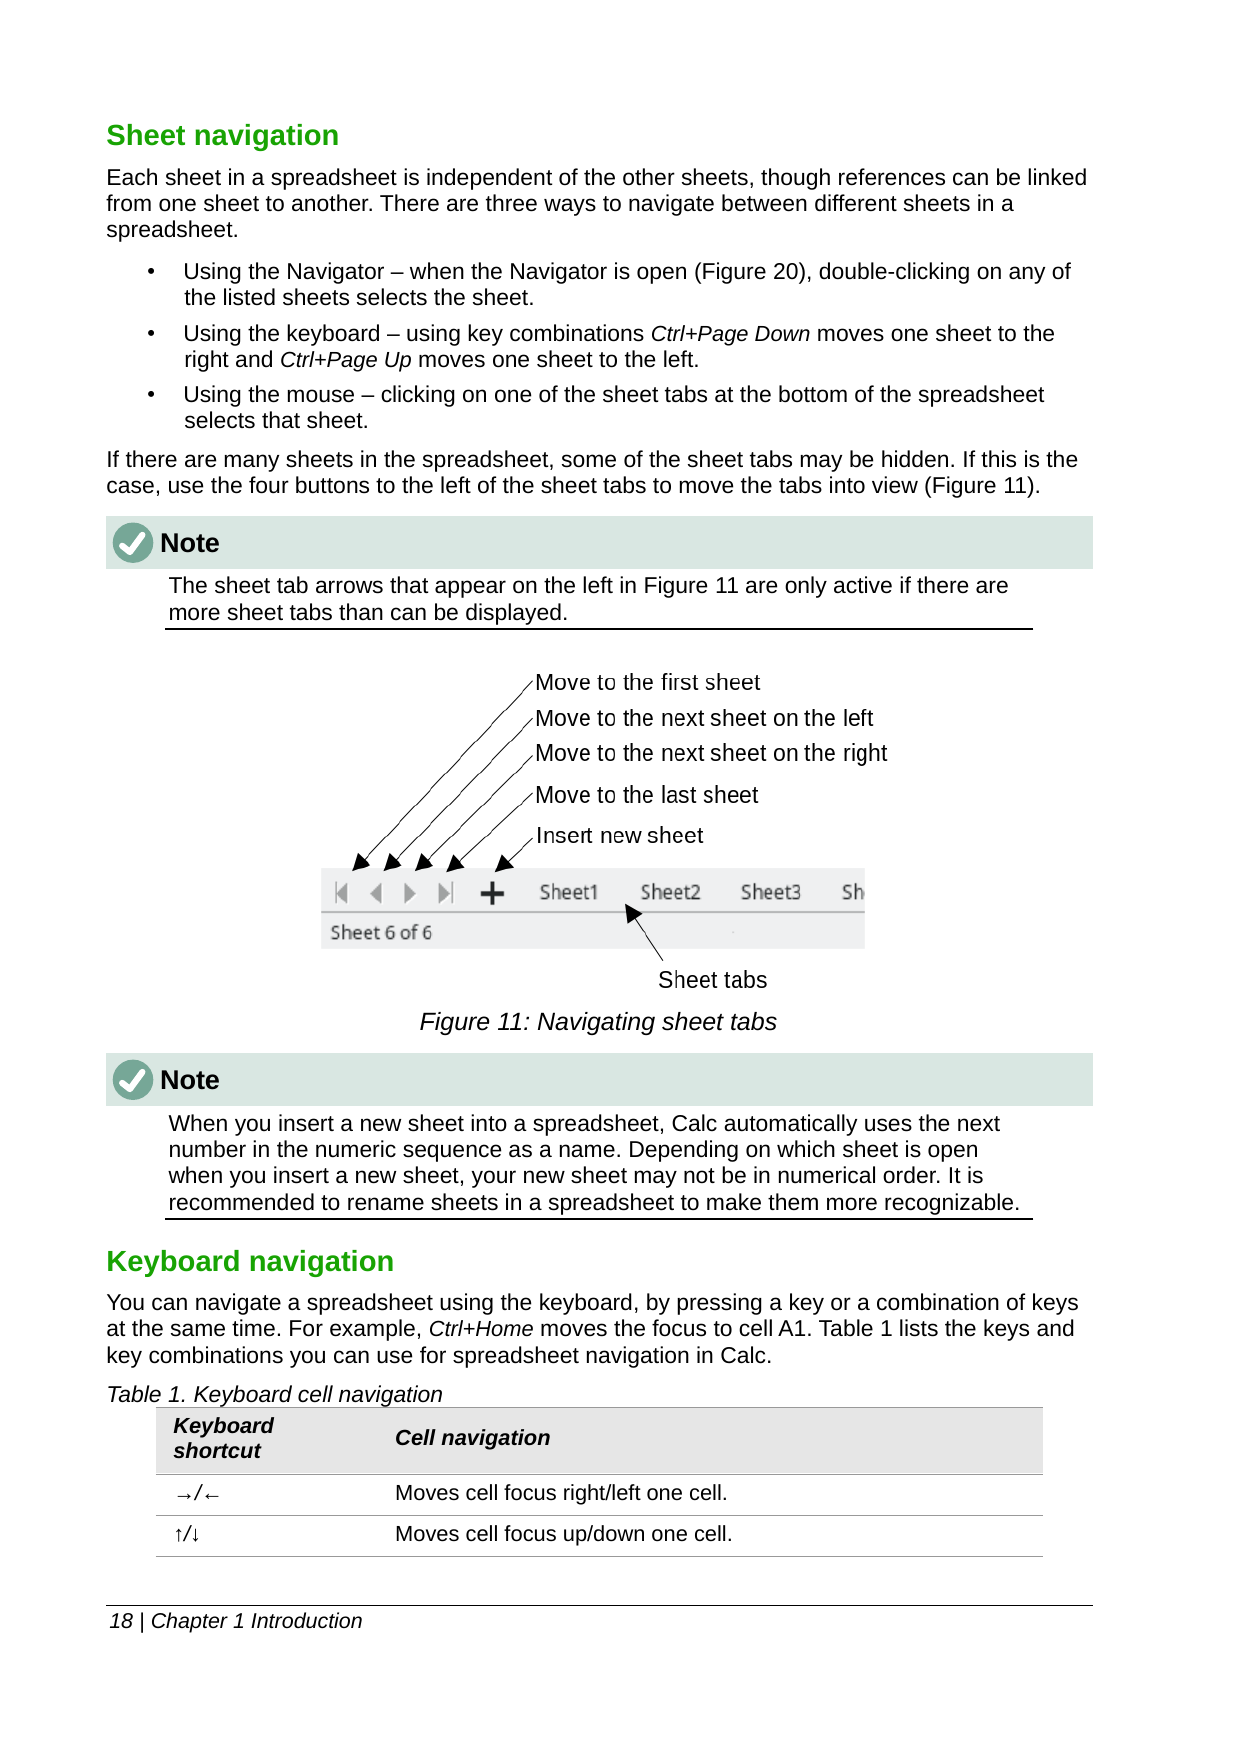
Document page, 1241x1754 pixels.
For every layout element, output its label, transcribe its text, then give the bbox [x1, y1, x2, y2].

text If there are many sheets in the spreadsheet, some of the sheet tabs may be hidden. If this is the case, use the four buttons to the left of the sheet tabs to move the tabs into view (Figure 11). [106, 446, 1093, 498]
subtitle Note [106, 516, 1093, 569]
list Using the mouse – clicking on one of the sheet tabs at the bottom of the spreadsheet selects that sheet. [144, 378, 1093, 437]
table_header Cell navigation [378, 1408, 1043, 1473]
text Figure 11: Navigating sheet tabs [308, 1007, 891, 1035]
table_cell ↑/↓ [156, 1516, 377, 1556]
table_cell Moves cell focus up/down one cell. [378, 1516, 1043, 1556]
table_cell →/← [156, 1475, 377, 1515]
text Table 1. Keyboard cell navigation [106, 1381, 1093, 1407]
subtitle Keyboard navigation [106, 1244, 1093, 1277]
table_cell Moves cell focus right/left one cell. [378, 1475, 1043, 1515]
subtitle Sheet navigation [106, 118, 1093, 152]
text When you insert a new sheet into a spreadsheet, Calc automatically uses the next number in the numeric sequence as a name. Depending on which sheet is open when you insert a new sheet, your new sheet may not be in numerical order. It is recommended to rename sheets in a spreadsheet to make them more recognizable. [165, 1106, 1033, 1218]
table_header Keyboard shortcut [156, 1408, 377, 1473]
text The sheet tab arrows that appear on the left in Figure 11 are only active if there are more sheet tabs than can be displayed. [165, 569, 1033, 628]
subtitle Note [106, 1053, 1093, 1106]
list Using the Navigator – when the Navigator is open (Figure 20), double-clicking on any of the listed sheets selects the sheet. [144, 255, 1093, 311]
text You can navigate a spreadsheet using the keyboard, by pressing a key or a combination of keys at the same time. For example, Ctrl+Home moves the focus to cell A1. Table 1 lists the keys and key combinations you can use for spreadsheet navigation in Calc. [106, 1289, 1093, 1368]
text Each sheet in a spreadsheet is independent of the other sheets, though references can be linked from one sheet to another. There are three ways to navigate between different sheets in a spreadsheet. [106, 163, 1093, 242]
list Using the keyboard – using key combinations Ctrl+Page Down moves one sheet to the right and Ctrl+Page Up moves one sheet to the left. [144, 317, 1093, 372]
picture [307, 647, 892, 995]
